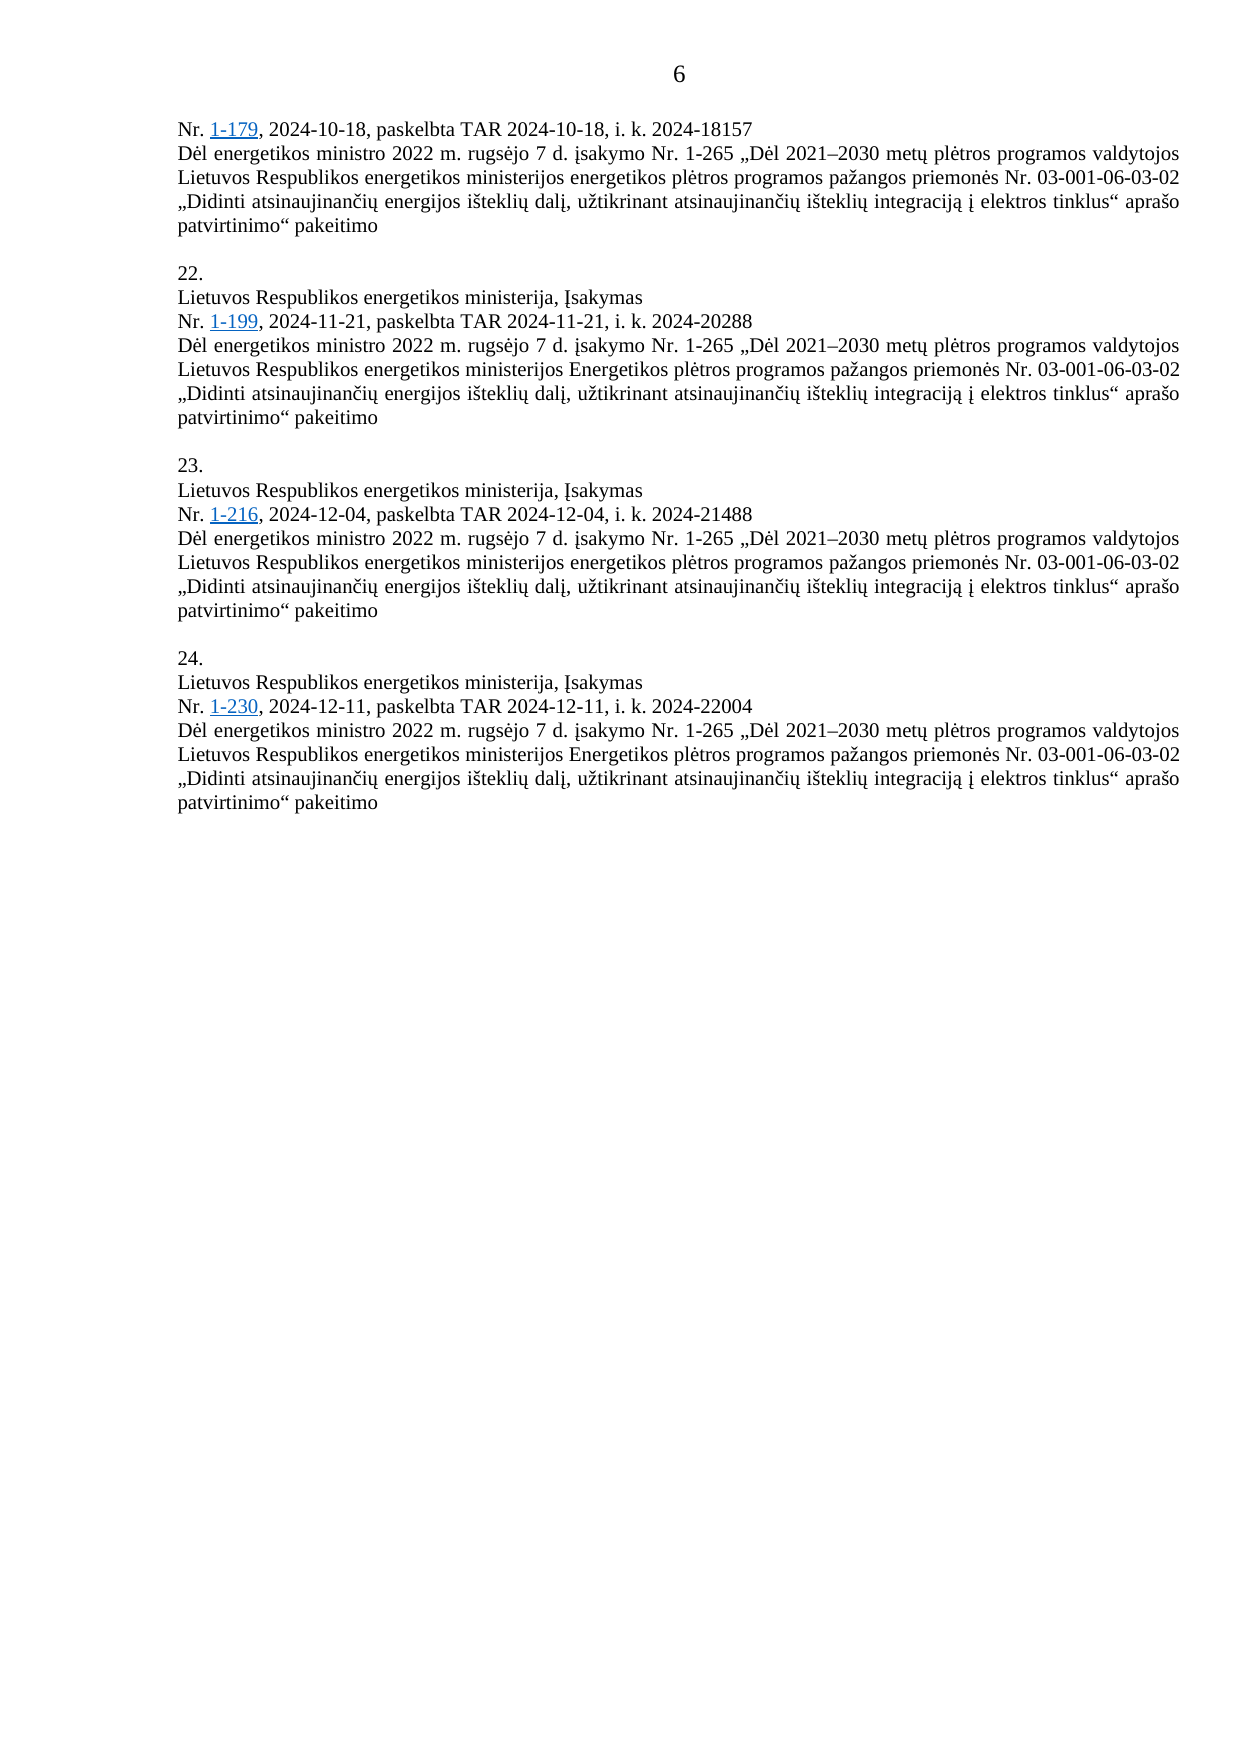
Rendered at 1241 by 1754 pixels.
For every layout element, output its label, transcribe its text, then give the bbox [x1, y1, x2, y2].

text Dėl energetikos ministro 2022 m. rugsėjo 7 d. įsakymo Nr. 1-265 „Dėl 2021–2030 metų plėtros programos valdytojos Lietuvos Respublikos energetikos ministerijos energetikos plėtros programos pažangos priemonės Nr. 03-001-06-03-02 „Didinti atsinaujinančių energijos išteklių dalį, užtikrinant atsinaujinančių išteklių integraciją į elektros tinklus“ aprašo patvirtinimo“ pakeitimo [177, 526, 1181, 622]
text Nr. 1-179, 2024-10-18, paskelbta TAR 2024-10-18, i. k. 2024-18157 [177, 117, 1181, 141]
text Dėl energetikos ministro 2022 m. rugsėjo 7 d. įsakymo Nr. 1-265 „Dėl 2021–2030 metų plėtros programos valdytojos Lietuvos Respublikos energetikos ministerijos energetikos plėtros programos pažangos priemonės Nr. 03-001-06-03-02 „Didinti atsinaujinančių energijos išteklių dalį, užtikrinant atsinaujinančių išteklių integraciją į elektros tinklus“ aprašo patvirtinimo“ pakeitimo [177, 141, 1181, 237]
text Lietuvos Respublikos energetikos ministerija, Įsakymas [177, 477, 1181, 502]
text Nr. 1-230, 2024-12-11, paskelbta TAR 2024-12-11, i. k. 2024-22004 [177, 694, 1181, 718]
text Dėl energetikos ministro 2022 m. rugsėjo 7 d. įsakymo Nr. 1-265 „Dėl 2021–2030 metų plėtros programos valdytojos Lietuvos Respublikos energetikos ministerijos Energetikos plėtros programos pažangos priemonės Nr. 03-001-06-03-02 „Didinti atsinaujinančių energijos išteklių dalį, užtikrinant atsinaujinančių išteklių integraciją į elektros tinklus“ aprašo patvirtinimo“ pakeitimo [177, 718, 1181, 814]
text 24. [177, 646, 1181, 670]
text Nr. 1-199, 2024-11-21, paskelbta TAR 2024-11-21, i. k. 2024-20288 [177, 309, 1181, 333]
text Dėl energetikos ministro 2022 m. rugsėjo 7 d. įsakymo Nr. 1-265 „Dėl 2021–2030 metų plėtros programos valdytojos Lietuvos Respublikos energetikos ministerijos Energetikos plėtros programos pažangos priemonės Nr. 03-001-06-03-02 „Didinti atsinaujinančių energijos išteklių dalį, užtikrinant atsinaujinančių išteklių integraciją į elektros tinklus“ aprašo patvirtinimo“ pakeitimo [177, 333, 1181, 429]
text Nr. 1-216, 2024-12-04, paskelbta TAR 2024-12-04, i. k. 2024-21488 [177, 502, 1181, 526]
text 22. [177, 261, 1181, 285]
text 23. [177, 453, 1181, 477]
text Lietuvos Respublikos energetikos ministerija, Įsakymas [177, 670, 1181, 694]
text Lietuvos Respublikos energetikos ministerija, Įsakymas [177, 285, 1181, 309]
